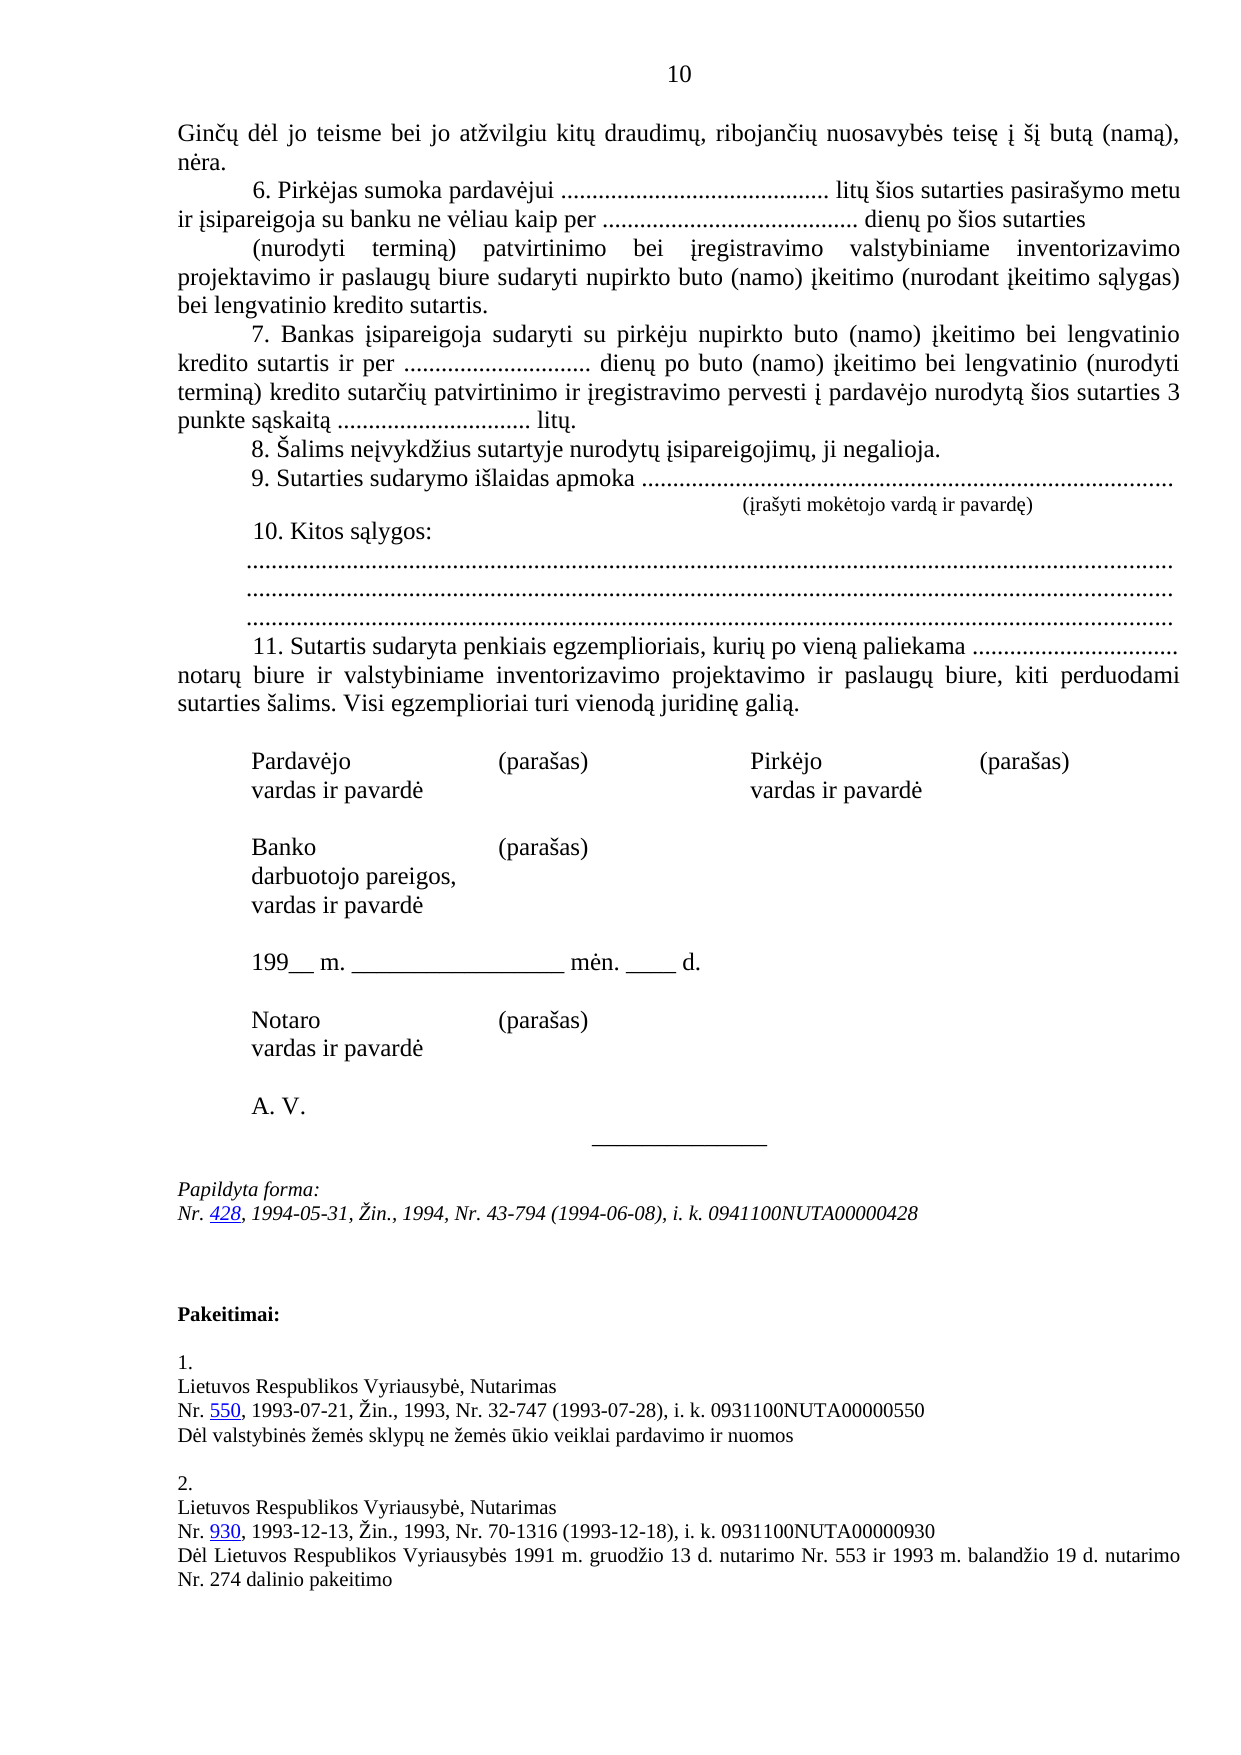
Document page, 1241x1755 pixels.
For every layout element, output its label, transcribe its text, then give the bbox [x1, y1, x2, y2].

text 10. Kitos sąlygos: [252, 516, 1181, 545]
text 8. Šalims neįvykdžius sutartyje nurodytų įsipareigojimų, ji negalioja. [177, 434, 1181, 463]
text Lietuvos Respublikos Vyriausybė, Nutarimas [177, 1374, 1181, 1398]
text vardas ir pavardė [177, 1033, 1181, 1062]
text 11. Sutartis sudaryta penkiais egzemplioriais, kurių po vieną paliekama ................................. [177, 631, 1181, 660]
text notarų biure ir valstybiniame inventorizavimo projektavimo ir paslaugų biure, kiti perduodami sutarties šalims. Visi egzemplioriai turi vienodą juridinę galią. [177, 660, 1181, 717]
text Banko (parašas) [177, 832, 1181, 861]
text Ginčų dėl jo teisme bei jo atžvilgiu kitų draudimų, ribojančių nuosavybės teisę į šį butą (namą), nėra. [177, 118, 1181, 176]
text 6. Pirkėjas sumoka pardavėjui ........................................... litų šios sutarties pasirašymo metu ir įsipareigoja su banku ne vėliau kaip per ......................................... dienų po šios sutarties [177, 176, 1181, 233]
text (įrašyti mokėtojo vardą ir pavardę) [177, 492, 1181, 516]
text 2. [177, 1471, 1181, 1495]
text darbuotojo pareigos, [177, 861, 1181, 890]
text Pakeitimai: [177, 1302, 1181, 1326]
text 9. Sutarties sudarymo išlaidas apmoka [177, 463, 1181, 492]
text Notaro (parašas) [177, 1005, 1181, 1033]
text (nurodyti terminą) patvirtinimo bei įregistravimo valstybiniame inventorizavimo projektavimo ir paslaugų biure sudaryti nupirkto buto (namo) įkeitimo (nurodant įkeitimo sąlygas) bei lengvatinio kredito sutartis. [177, 233, 1181, 319]
text Pardavėjo (parašas) Pirkėjo (parašas) [177, 746, 1181, 775]
text vardas ir pavardė vardas ir pavardė [177, 775, 1181, 803]
text Papildyta forma: [177, 1177, 1181, 1201]
text Nr. 550, 1993-07-21, Žin., 1993, Nr. 32-747 (1993-07-28), i. k. 0931100NUTA00000550 [177, 1398, 1181, 1422]
text 7. Bankas įsipareigoja sudaryti su pirkėju nupirkto buto (namo) įkeitimo bei lengvatinio kredito sutartis ir per .............................. dienų po buto (namo) įkeitimo bei lengvatinio (nurodyti terminą) kredito sutarčių patvirtinimo ir įregistravimo pervesti į pardavėjo nurodytą šios sutarties 3 punkte sąskaitą ............................... litų. [177, 319, 1181, 434]
text Nr. 428, 1994-05-31, Žin., 1994, Nr. 43-794 (1994-06-08), i. k. 0941100NUTA00000428 [177, 1201, 1181, 1225]
text ______________ [177, 1120, 1181, 1148]
text Lietuvos Respublikos Vyriausybė, Nutarimas [177, 1495, 1181, 1519]
text 1. [177, 1350, 1181, 1374]
text Nr. 930, 1993-12-13, Žin., 1993, Nr. 70-1316 (1993-12-18), i. k. 0931100NUTA00000930 [177, 1519, 1181, 1543]
text Dėl valstybinės žemės sklypų ne žemės ūkio veiklai pardavimo ir nuomos [177, 1422, 1181, 1447]
text vardas ir pavardė [177, 890, 1181, 918]
text 199__ m. _________________ mėn. ____ d. [177, 947, 1181, 976]
text Dėl Lietuvos Respublikos Vyriausybės 1991 m. gruodžio 13 d. nutarimo Nr. 553 ir 1993 m. balandžio 19 d. nutarimo Nr. 274 dalinio pakeitimo [177, 1543, 1181, 1591]
text A. V. [177, 1091, 1181, 1120]
